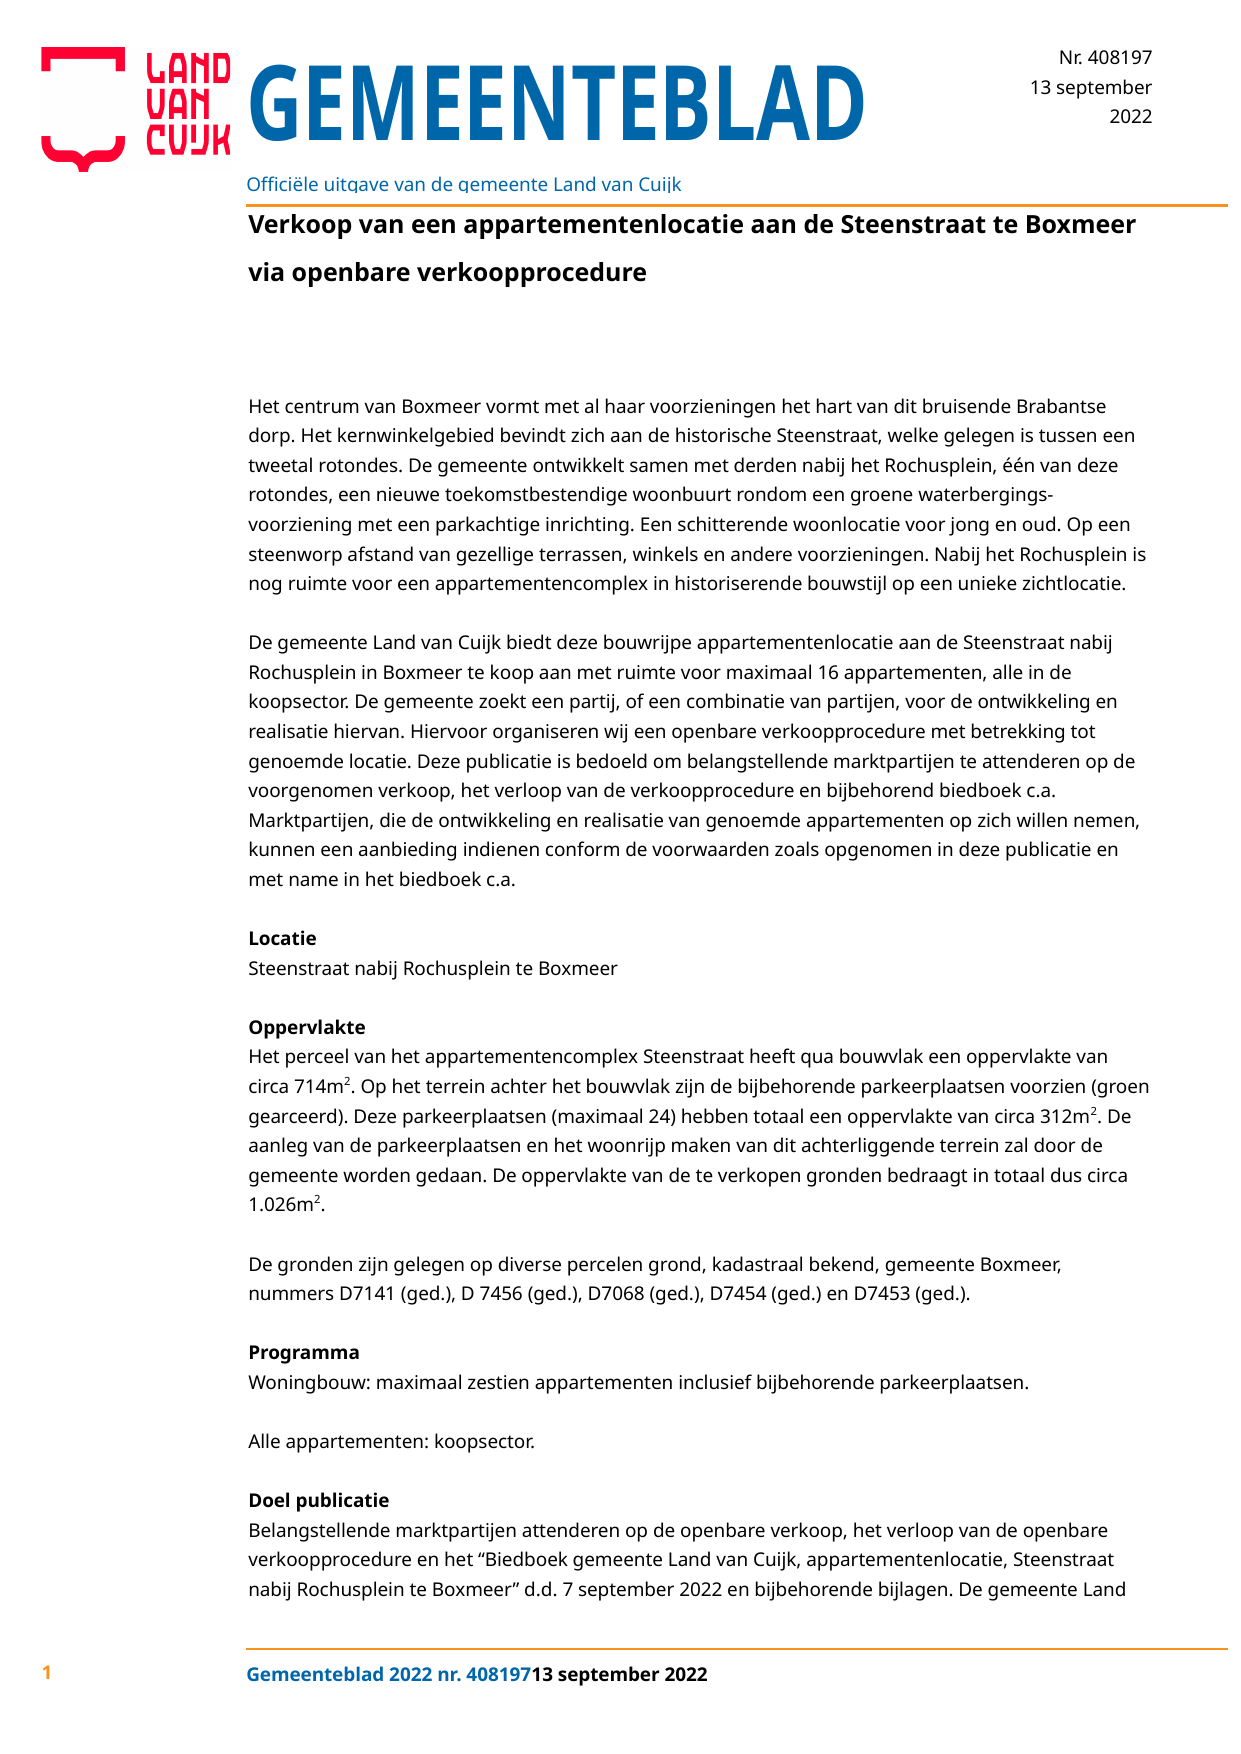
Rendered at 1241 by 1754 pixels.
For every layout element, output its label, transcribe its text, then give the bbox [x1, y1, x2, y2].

text Oppervlakte [248, 1014, 1152, 1040]
text Programma [248, 1339, 1152, 1365]
picture [41, 47, 231, 172]
text Verkoop van een appartementenlocatie aan de Steenstraat te Boxmeer via openbare verkoopprocedure [248, 207, 1152, 288]
text Het centrum van Boxmeer vormt met al haar voorzieningen het hart van dit bruisende Brabantse dorp. Het kernwinkelgebied bevindt zich aan de historische Steenstraat, welke gelegen is tussen een tweetal rotondes. De gemeente ontwikkelt samen met derden nabij het Rochusplein, één van deze rotondes, een nieuwe toekomstbestendige woonbuurt rondom een groene waterbergings-voorziening met een parkachtige inrichting. Een schitterende woonlocatie voor jong en oud. Op een steenworp afstand van gezellige terrassen, winkels en andere voorzieningen. Nabij het Rochusplein is nog ruimte voor een appartementencomplex in historiserende bouwstijl op een unieke zichtlocatie. [248, 393, 1152, 596]
text Steenstraat nabij Rochusplein te Boxmeer [248, 955, 1152, 981]
text Locatie [248, 925, 1152, 951]
text Het perceel van het appartementencomplex Steenstraat heeft qua bouwvlak een oppervlakte van circa 714m2. Op het terrein achter het bouwvlak zijn de bijbehorende parkeerplaatsen voorzien (groen gearceerd). Deze parkeerplaatsen (maximaal 24) hebben totaal een oppervlakte van circa 312m2. De aanleg van de parkeerplaatsen en het woonrijp maken van dit achterliggende terrein zal door de gemeente worden gedaan. De oppervlakte van de te verkopen gronden bedraagt in totaal dus circa 1.026m2. [248, 1044, 1152, 1217]
text De gronden zijn gelegen op diverse percelen grond, kadastraal bekend, gemeente Boxmeer, nummers D7141 (ged.), D 7456 (ged.), D7068 (ged.), D7454 (ged.) en D7453 (ged.). [248, 1251, 1152, 1306]
text Belangstellende marktpartijen attenderen op de openbare verkoop, het verloop van de openbare verkoopprocedure en het “Biedboek gemeente Land van Cuijk, appartementenlocatie, Steenstraat nabij Rochusplein te Boxmeer” d.d. 7 september 2022 en bijbehorende bijlagen. De gemeente Land [248, 1517, 1152, 1602]
text Woningbouw: maximaal zestien appartementen inclusief bijbehorende parkeerplaatsen. [248, 1369, 1152, 1395]
text De gemeente Land van Cuijk biedt deze bouwrijpe appartementenlocatie aan de Steenstraat nabij Rochusplein in Boxmeer te koop aan met ruimte voor maximaal 16 appartementen, alle in de koopsector. De gemeente zoekt een partij, of een combinatie van partijen, voor de ontwikkeling en realisatie hiervan. Hiervoor organiseren wij een openbare verkoopprocedure met betrekking tot genoemde locatie. Deze publicatie is bedoeld om belangstellende marktpartijen te attenderen op de voorgenomen verkoop, het verloop van de verkoopprocedure en bijbehorend biedboek c.a. Marktpartijen, die de ontwikkeling en realisatie van genoemde appartementen op zich willen nemen, kunnen een aanbieding indienen conform de voorwaarden zoals opgenomen in deze publicatie en met name in het biedboek c.a. [248, 629, 1152, 892]
text Alle appartementen: koopsector. [248, 1428, 1152, 1454]
text Doel publicatie [248, 1487, 1152, 1513]
